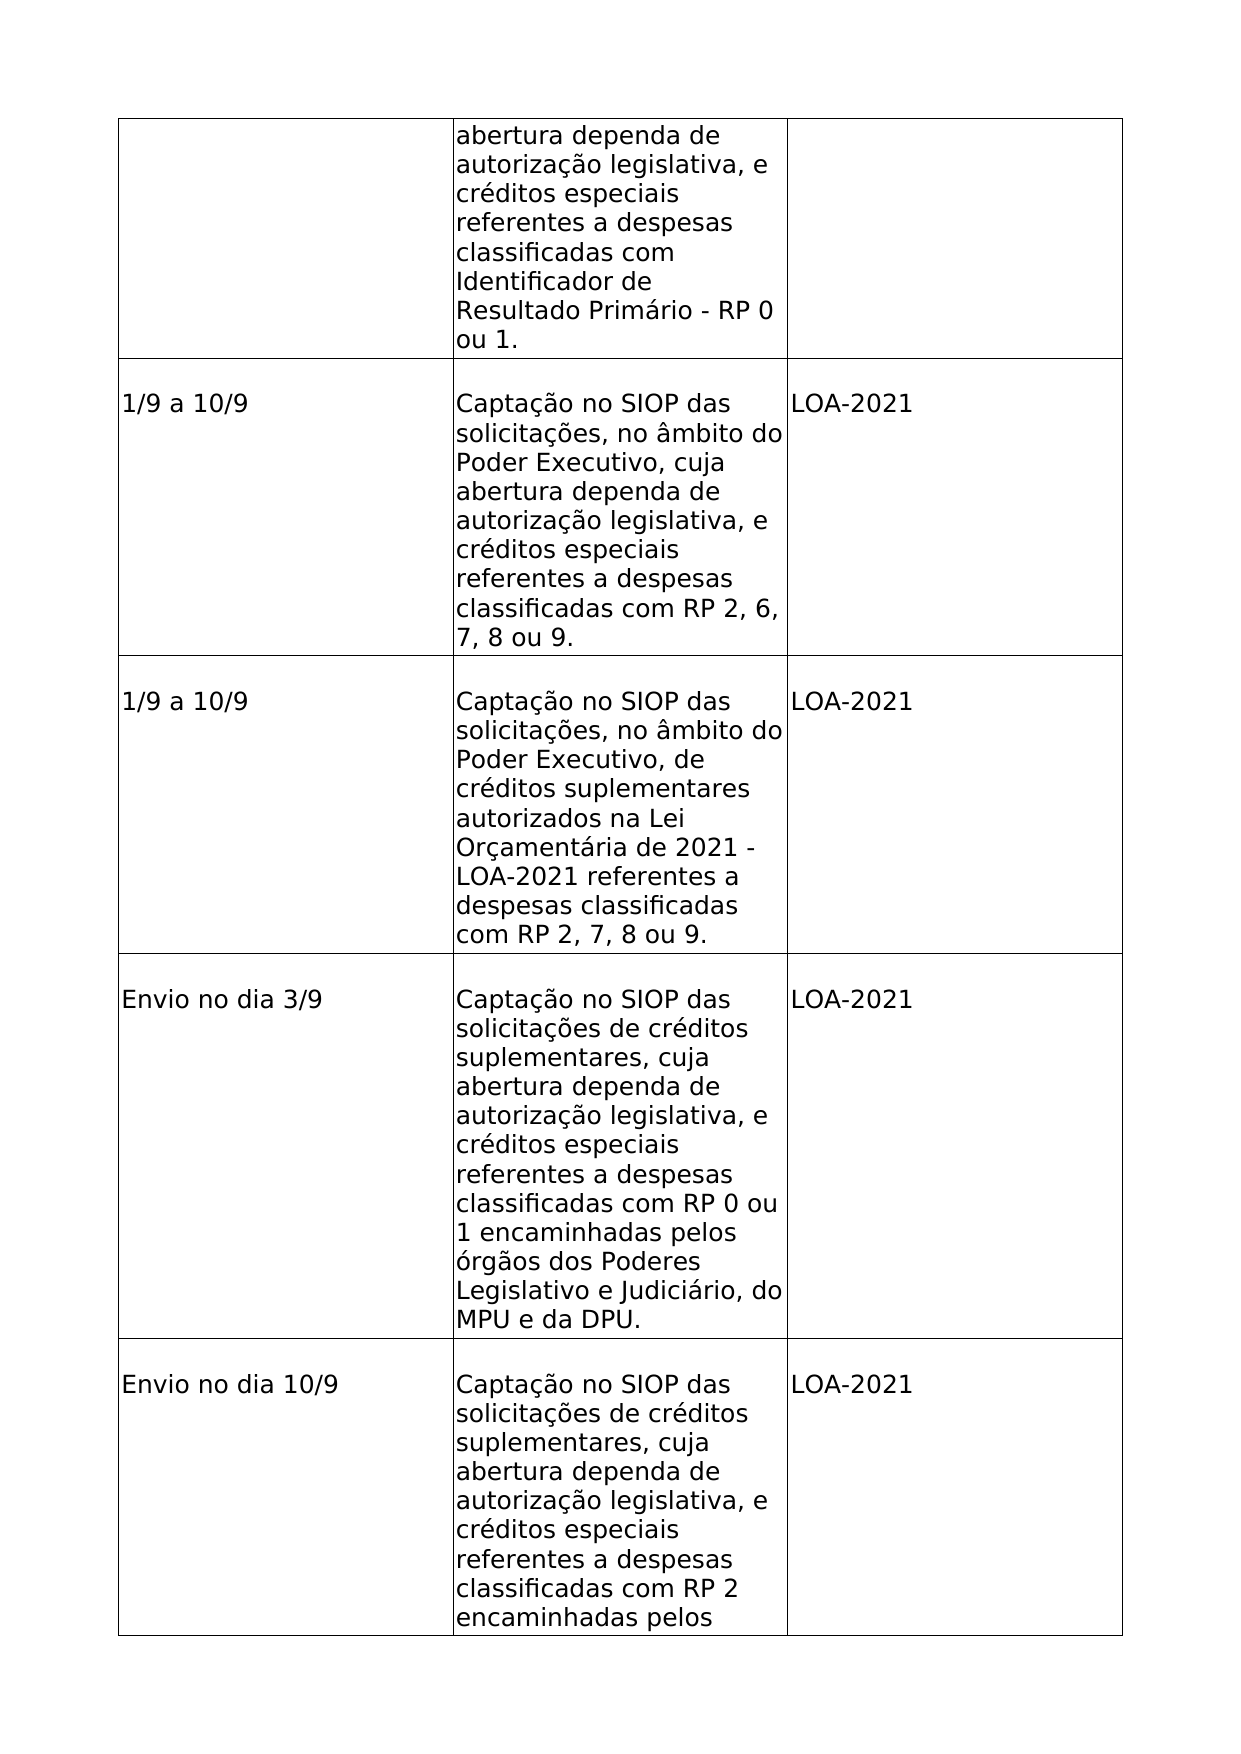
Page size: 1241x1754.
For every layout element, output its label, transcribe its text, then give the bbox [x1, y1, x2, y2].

table_cell LOA-2021 [788, 359, 1122, 655]
table_cell Captação no SIOP das solicitações, no âmbito do Poder Executivo, de créditos suplementares autorizados na Lei Orçamentária de 2021 - LOA-2021 referentes a despesas classificadas com RP 2, 7, 8 ou 9. [454, 656, 787, 953]
table_cell [119, 119, 453, 357]
table_cell Captação no SIOP das solicitações, no âmbito do Poder Executivo, cuja abertura dependa de autorização legislativa, e créditos especiais referentes a despesas classificadas com RP 2, 6, 7, 8 ou 9. [454, 359, 787, 655]
table_cell 1/9 a 10/9 [119, 359, 453, 655]
table_cell Envio no dia 10/9 [119, 1339, 453, 1635]
table_cell [788, 119, 1122, 357]
table_cell Envio no dia 3/9 [119, 954, 453, 1338]
table_cell Captação no SIOP das solicitações de créditos suplementares, cuja abertura dependa de autorização legislativa, e créditos especiais referentes a despesas classificadas com RP 0 ou 1 encaminhadas pelos órgãos dos Poderes Legislativo e Judiciário, do MPU e da DPU. [454, 954, 787, 1338]
table_cell LOA-2021 [788, 656, 1122, 953]
table_cell LOA-2021 [788, 1339, 1122, 1635]
table_cell Captação no SIOP das solicitações de créditos suplementares, cuja abertura dependa de autorização legislativa, e créditos especiais referentes a despesas classificadas com RP 2 encaminhadas pelos [454, 1339, 787, 1635]
table_cell abertura dependa de autorização legislativa, e créditos especiais referentes a despesas classificadas com Identificador de Resultado Primário - RP 0 ou 1. [454, 119, 787, 357]
table_cell 1/9 a 10/9 [119, 656, 453, 953]
table_cell LOA-2021 [788, 954, 1122, 1338]
